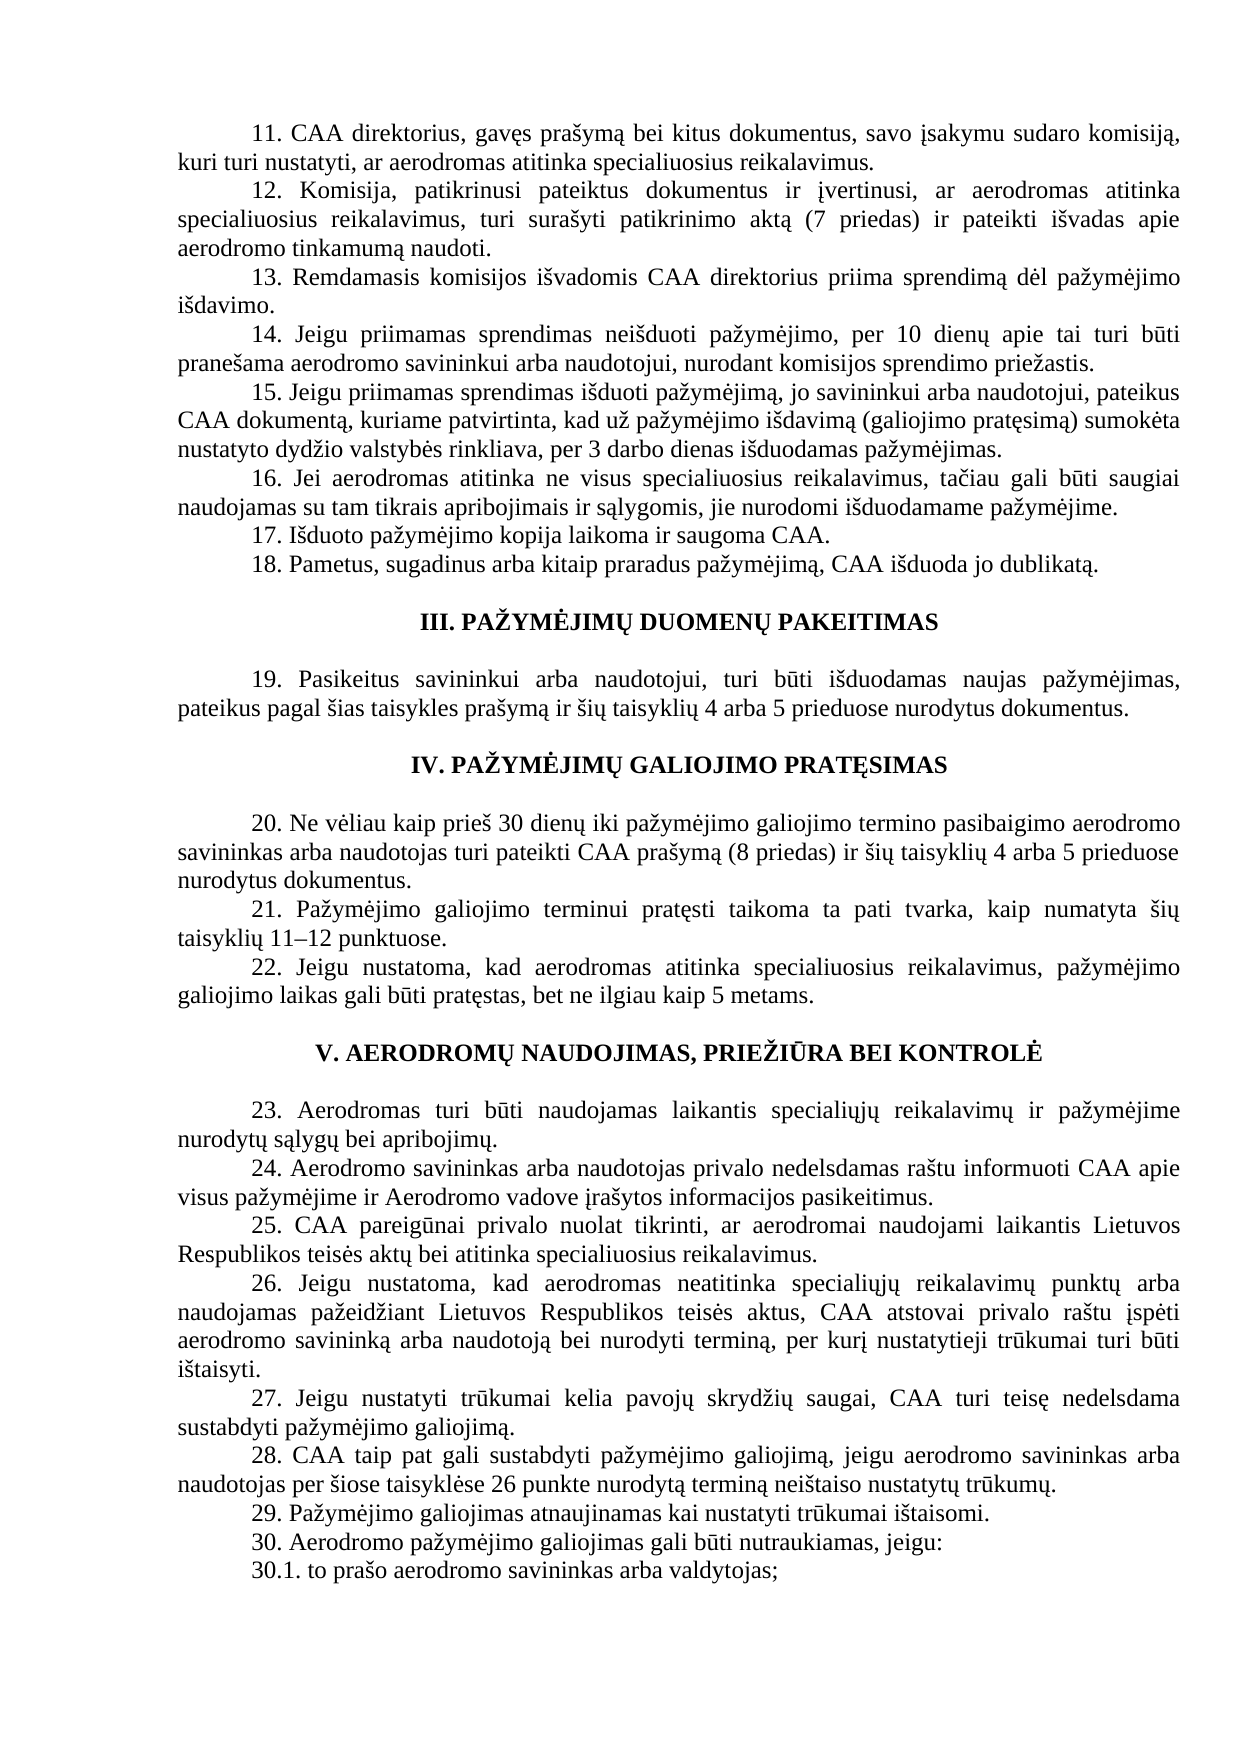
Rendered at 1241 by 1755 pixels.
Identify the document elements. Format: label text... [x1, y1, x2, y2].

text 19. Pasikeitus savininkui arba naudotojui, turi būti išduodamas naujas pažymėjimas, pateikus pagal šias taisykles prašymą ir šių taisyklių 4 arba 5 prieduose nurodytus dokumentus. [177, 664, 1181, 722]
text V. AERODROMŲ NAUDOJIMAS, PRIEŽIŪRA BEI KONTROLĖ [177, 1038, 1181, 1067]
text 18. Pametus, sugadinus arba kitaip praradus pažymėjimą, CAA išduoda jo dublikatą. [177, 549, 1181, 578]
text 24. Aerodromo savininkas arba naudotojas privalo nedelsdamas raštu informuoti CAA apie visus pažymėjime ir Aerodromo vadove įrašytos informacijos pasikeitimus. [177, 1153, 1181, 1211]
text IV. PAŽYMĖJIMŲ GALIOJIMO PRATĘSIMAS [177, 751, 1181, 779]
text 16. Jei aerodromas atitinka ne visus specialiuosius reikalavimus, tačiau gali būti saugiai naudojamas su tam tikrais apribojimais ir sąlygomis, jie nurodomi išduodamame pažymėjime. [177, 463, 1181, 521]
text 29. Pažymėjimo galiojimas atnaujinamas kai nustatyti trūkumai ištaisomi. [177, 1498, 1181, 1527]
text 26. Jeigu nustatoma, kad aerodromas neatitinka specialiųjų reikalavimų punktų arba naudojamas pažeidžiant Lietuvos Respublikos teisės aktus, CAA atstovai privalo raštu įspėti aerodromo savininką arba naudotoją bei nurodyti terminą, per kurį nustatytieji trūkumai turi būti ištaisyti. [177, 1268, 1181, 1383]
text 23. Aerodromas turi būti naudojamas laikantis specialiųjų reikalavimų ir pažymėjime nurodytų sąlygų bei apribojimų. [177, 1096, 1181, 1153]
text 27. Jeigu nustatyti trūkumai kelia pavojų skrydžių saugai, CAA turi teisę nedelsdama sustabdyti pažymėjimo galiojimą. [177, 1383, 1181, 1441]
text 22. Jeigu nustatoma, kad aerodromas atitinka specialiuosius reikalavimus, pažymėjimo galiojimo laikas gali būti pratęstas, bet ne ilgiau kaip 5 metams. [177, 952, 1181, 1009]
text 25. CAA pareigūnai privalo nuolat tikrinti, ar aerodromai naudojami laikantis Lietuvos Respublikos teisės aktų bei atitinka specialiuosius reikalavimus. [177, 1211, 1181, 1268]
text 13. Remdamasis komisijos išvadomis CAA direktorius priima sprendimą dėl pažymėjimo išdavimo. [177, 262, 1181, 319]
text 30. Aerodromo pažymėjimo galiojimas gali būti nutraukiamas, jeigu: [177, 1527, 1181, 1556]
text 17. Išduoto pažymėjimo kopija laikoma ir saugoma CAA. [177, 521, 1181, 549]
text 14. Jeigu priimamas sprendimas neišduoti pažymėjimo, per 10 dienų apie tai turi būti pranešama aerodromo savininkui arba naudotojui, nurodant komisijos sprendimo priežastis. [177, 319, 1181, 377]
text 15. Jeigu priimamas sprendimas išduoti pažymėjimą, jo savininkui arba naudotojui, pateikus CAA dokumentą, kuriame patvirtinta, kad už pažymėjimo išdavimą (galiojimo pratęsimą) sumokėta nustatyto dydžio valstybės rinkliava, per 3 darbo dienas išduodamas pažymėjimas. [177, 377, 1181, 463]
text 12. Komisija, patikrinusi pateiktus dokumentus ir įvertinusi, ar aerodromas atitinka specialiuosius reikalavimus, turi surašyti patikrinimo aktą (7 priedas) ir pateikti išvadas apie aerodromo tinkamumą naudoti. [177, 176, 1181, 262]
text 20. Ne vėliau kaip prieš 30 dienų iki pažymėjimo galiojimo termino pasibaigimo aerodromo savininkas arba naudotojas turi pateikti CAA prašymą (8 priedas) ir šių taisyklių 4 arba 5 prieduose nurodytus dokumentus. [177, 808, 1181, 894]
text III. PAŽYMĖJIMŲ DUOMENŲ PAKEITIMAS [177, 607, 1181, 636]
text 30.1. to prašo aerodromo savininkas arba valdytojas; [177, 1556, 1181, 1584]
text 28. CAA taip pat gali sustabdyti pažymėjimo galiojimą, jeigu aerodromo savininkas arba naudotojas per šiose taisyklėse 26 punkte nurodytą terminą neištaiso nustatytų trūkumų. [177, 1441, 1181, 1498]
text 11. CAA direktorius, gavęs prašymą bei kitus dokumentus, savo įsakymu sudaro komisiją, kuri turi nustatyti, ar aerodromas atitinka specialiuosius reikalavimus. [177, 118, 1181, 176]
text 21. Pažymėjimo galiojimo terminui pratęsti taikoma ta pati tvarka, kaip numatyta šių taisyklių 11–12 punktuose. [177, 894, 1181, 952]
